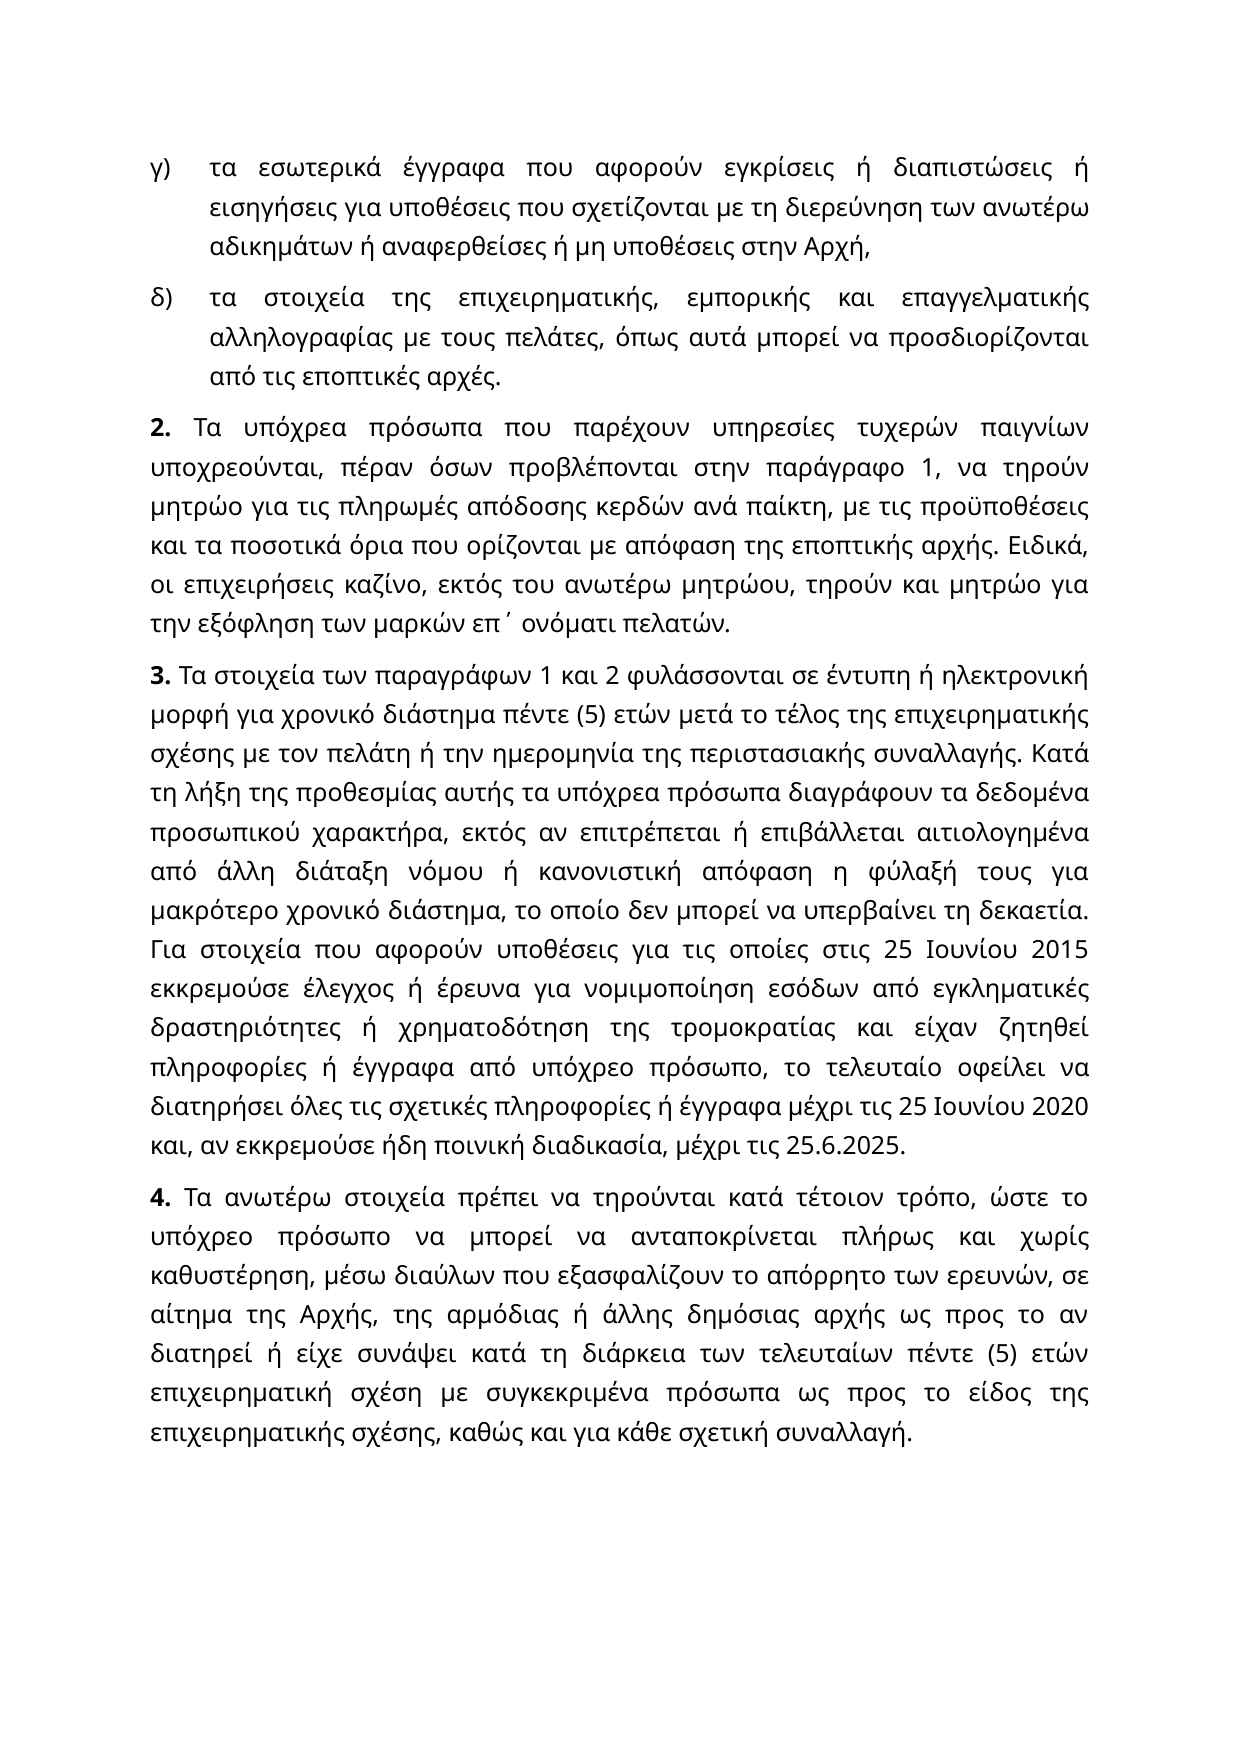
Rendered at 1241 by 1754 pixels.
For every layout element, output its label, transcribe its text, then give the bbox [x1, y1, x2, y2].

text 3. Τα στοιχεία των παραγράφων 1 και 2 φυλάσσονται σε έντυπη ή ηλεκτρονική μορφή για χρονικό διάστημα πέντε (5) ετών μετά το τέλος της επιχειρηματικής σχέσης με τον πελάτη ή την ημερομηνία της περιστασιακής συναλλαγής. Κατά τη λήξη της προθεσμίας αυτής τα υπόχρεα πρόσωπα διαγράφουν τα δεδομένα προσωπικού χαρακτήρα, εκτός αν επιτρέπεται ή επιβάλλεται αιτιολογημένα από άλλη διάταξη νόμου ή κανονιστική απόφαση η φύλαξή τους για μακρότερο χρονικό διάστημα, το οποίο δεν μπορεί να υπερβαίνει τη δεκαετία. Για στοιχεία που αφορούν υποθέσεις για τις οποίες στις 25 Ιουνίου 2015 εκκρεμούσε έλεγχος ή έρευνα για νομιμοποίηση εσόδων από εγκληματικές δραστηριότητες ή χρηματοδότηση της τρομοκρατίας και είχαν ζητηθεί πληροφορίες ή έγγραφα από υπόχρεο πρόσωπο, το τελευταίο οφείλει να διατηρήσει όλες τις σχετικές πληροφορίες ή έγγραφα μέχρι τις 25 Ιουνίου 2020 και, αν εκκρεμούσε ήδη ποινική διαδικασία, μέχρι τις 25.6.2025. [150, 657, 1090, 1162]
text 2. Τα υπόχρεα πρόσωπα που παρέχουν υπηρεσίες τυχερών παιγνίων υποχρεούνται, πέραν όσων προβλέπονται στην παράγραφο 1, να τηρούν μητρώο για τις πληρωμές απόδοσης κερδών ανά παίκτη, με τις προϋποθέσεις και τα ποσοτικά όρια που ορίζονται με απόφαση της εποπτικής αρχής. Ειδικά, οι επιχειρήσεις καζίνο, εκτός του ανωτέρω μητρώου, τηρούν και μητρώο για την εξόφληση των μαρκών επ΄ ονόματι πελατών. [150, 410, 1090, 640]
text 4. Τα ανωτέρω στοιχεία πρέπει να τηρούνται κατά τέτοιον τρόπο, ώστε το υπόχρεο πρόσωπο να μπορεί να ανταποκρίνεται πλήρως και χωρίς καθυστέρηση, μέσω διαύλων που εξασφαλίζουν το απόρρητο των ερευνών, σε αίτημα της Αρχής, της αρμόδιας ή άλλης δημόσιας αρχής ως προς το αν διατηρεί ή είχε συνάψει κατά τη διάρκεια των τελευταίων πέντε (5) ετών επιχειρηματική σχέση με συγκεκριμένα πρόσωπα ως προς το είδος της επιχειρηματικής σχέσης, καθώς και για κάθε σχετική συναλλαγή. [150, 1179, 1090, 1448]
list δ) τα στοιχεία της επιχειρηματικής, εμπορικής και επαγγελματικής αλληλογραφίας με τους πελάτες, όπως αυτά μπορεί να προσδιορίζονται από τις εποπτικές αρχές. [150, 280, 1090, 392]
list γ) τα εσωτερικά έγγραφα που αφορούν εγκρίσεις ή διαπιστώσεις ή εισηγήσεις για υποθέσεις που σχετίζονται με τη διερεύνηση των ανωτέρω αδικημάτων ή αναφερθείσες ή μη υποθέσεις στην Αρχή, [150, 150, 1090, 262]
